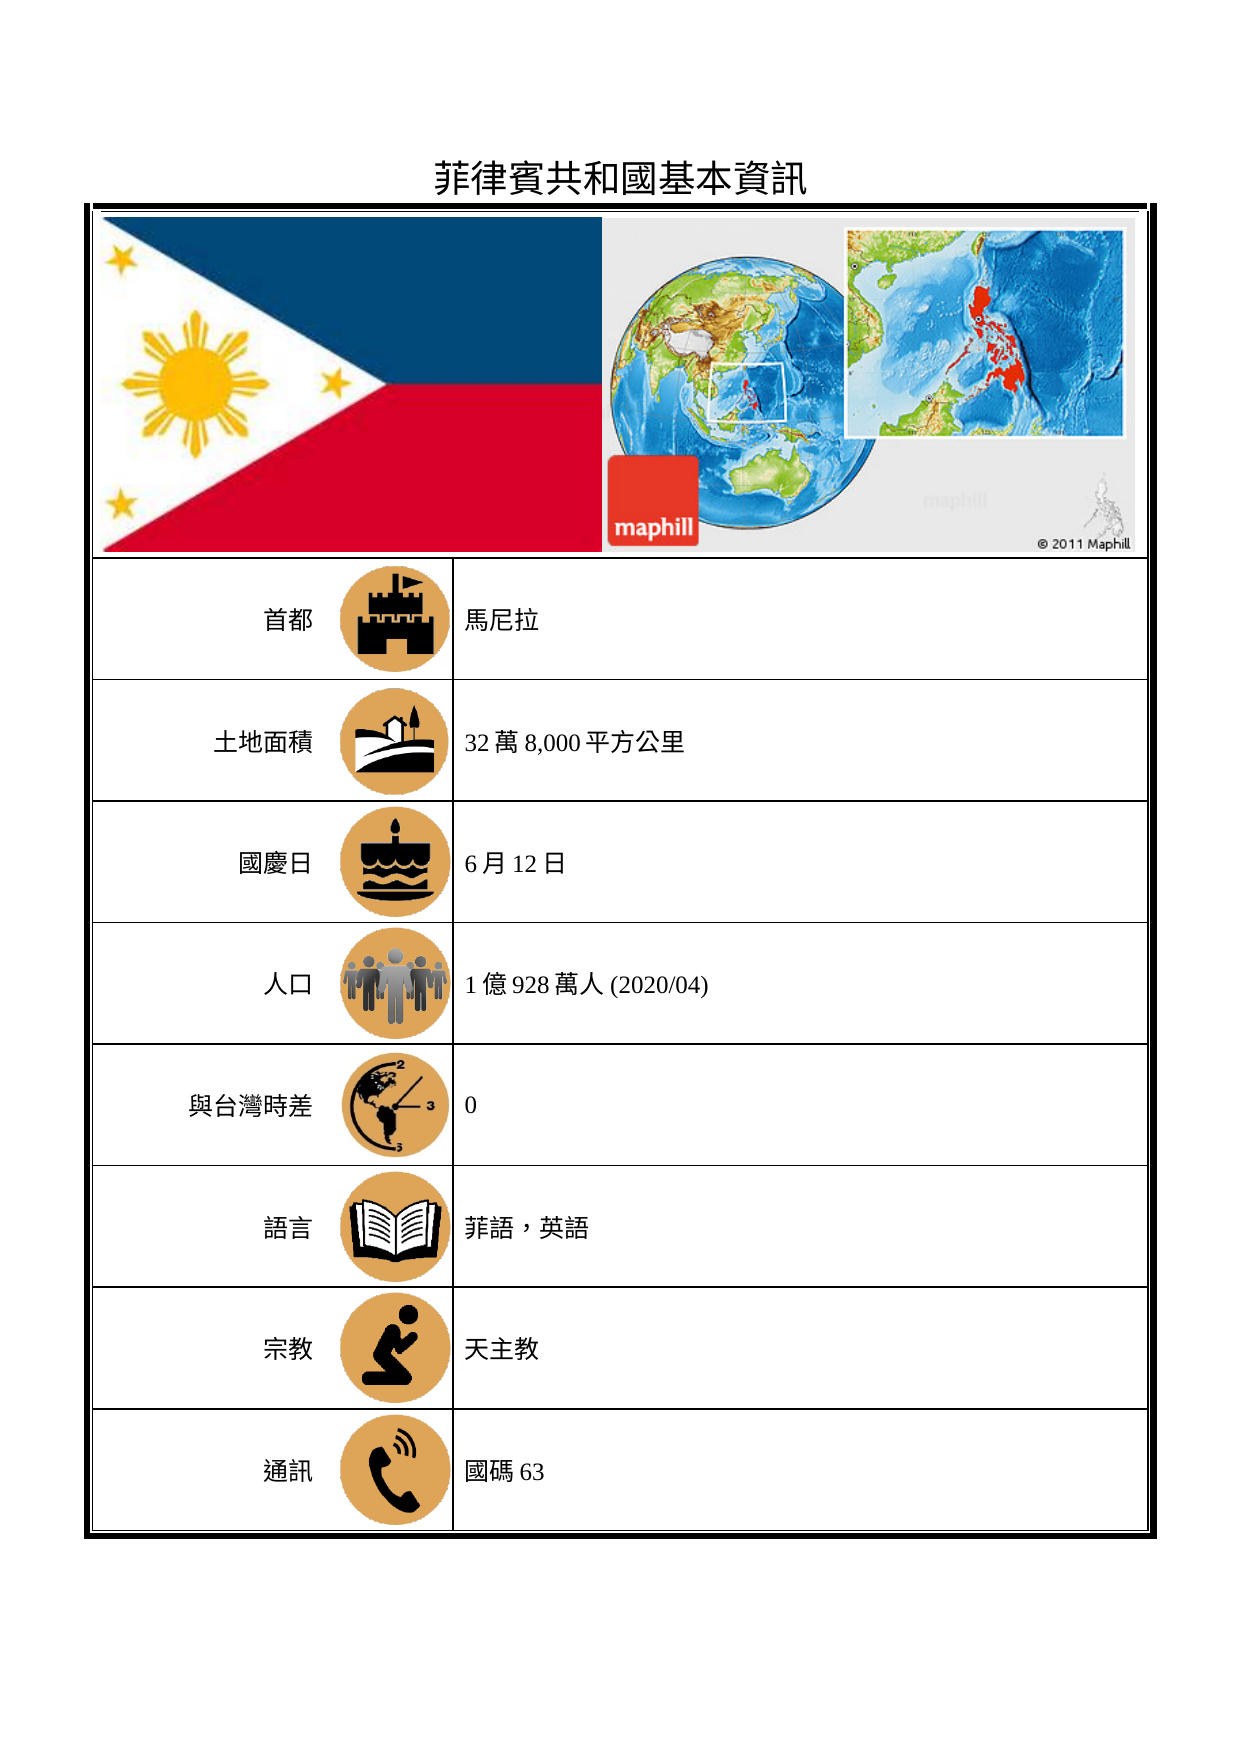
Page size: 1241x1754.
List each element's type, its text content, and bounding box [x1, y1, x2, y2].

picture [336, 1170, 452, 1283]
table_cell 國碼63 [454, 1410, 1147, 1529]
table_cell 土地面積 [93, 680, 325, 800]
table_cell 通訊 [93, 1410, 325, 1529]
picture [336, 1291, 452, 1404]
table_cell 人口 [93, 923, 325, 1043]
table_cell [325, 559, 452, 679]
table_cell 32萬8,000平方公里 [454, 680, 1147, 800]
table_cell 語言 [93, 1166, 325, 1286]
table_cell 天主教 [454, 1288, 1147, 1408]
table_cell [90, 203, 1150, 557]
table_cell 首都 [93, 559, 325, 679]
table_cell 國慶日 [93, 802, 325, 922]
table_cell 1億928萬人 (2020/04) [454, 923, 1147, 1043]
table_cell [325, 1410, 452, 1529]
picture [100, 217, 1136, 552]
table_cell [325, 1288, 452, 1408]
table_cell 6月12日 [454, 802, 1147, 922]
table_cell [325, 1166, 452, 1286]
picture [336, 684, 452, 797]
table_cell [325, 680, 452, 800]
table_cell 0 [454, 1045, 1147, 1164]
picture [336, 927, 452, 1040]
table_cell 菲語，英語 [454, 1166, 1147, 1286]
picture [336, 1048, 452, 1161]
table_cell [325, 1045, 452, 1164]
table_cell 馬尼拉 [454, 559, 1147, 679]
picture [336, 562, 452, 675]
table_cell [325, 802, 452, 922]
table_cell 與台灣時差 [93, 1045, 325, 1164]
table_header 菲律賓共和國基本資訊 [89, 149, 1152, 203]
table_cell 宗教 [93, 1288, 325, 1408]
picture [336, 1413, 452, 1526]
table_cell [325, 923, 452, 1043]
picture [336, 805, 452, 918]
